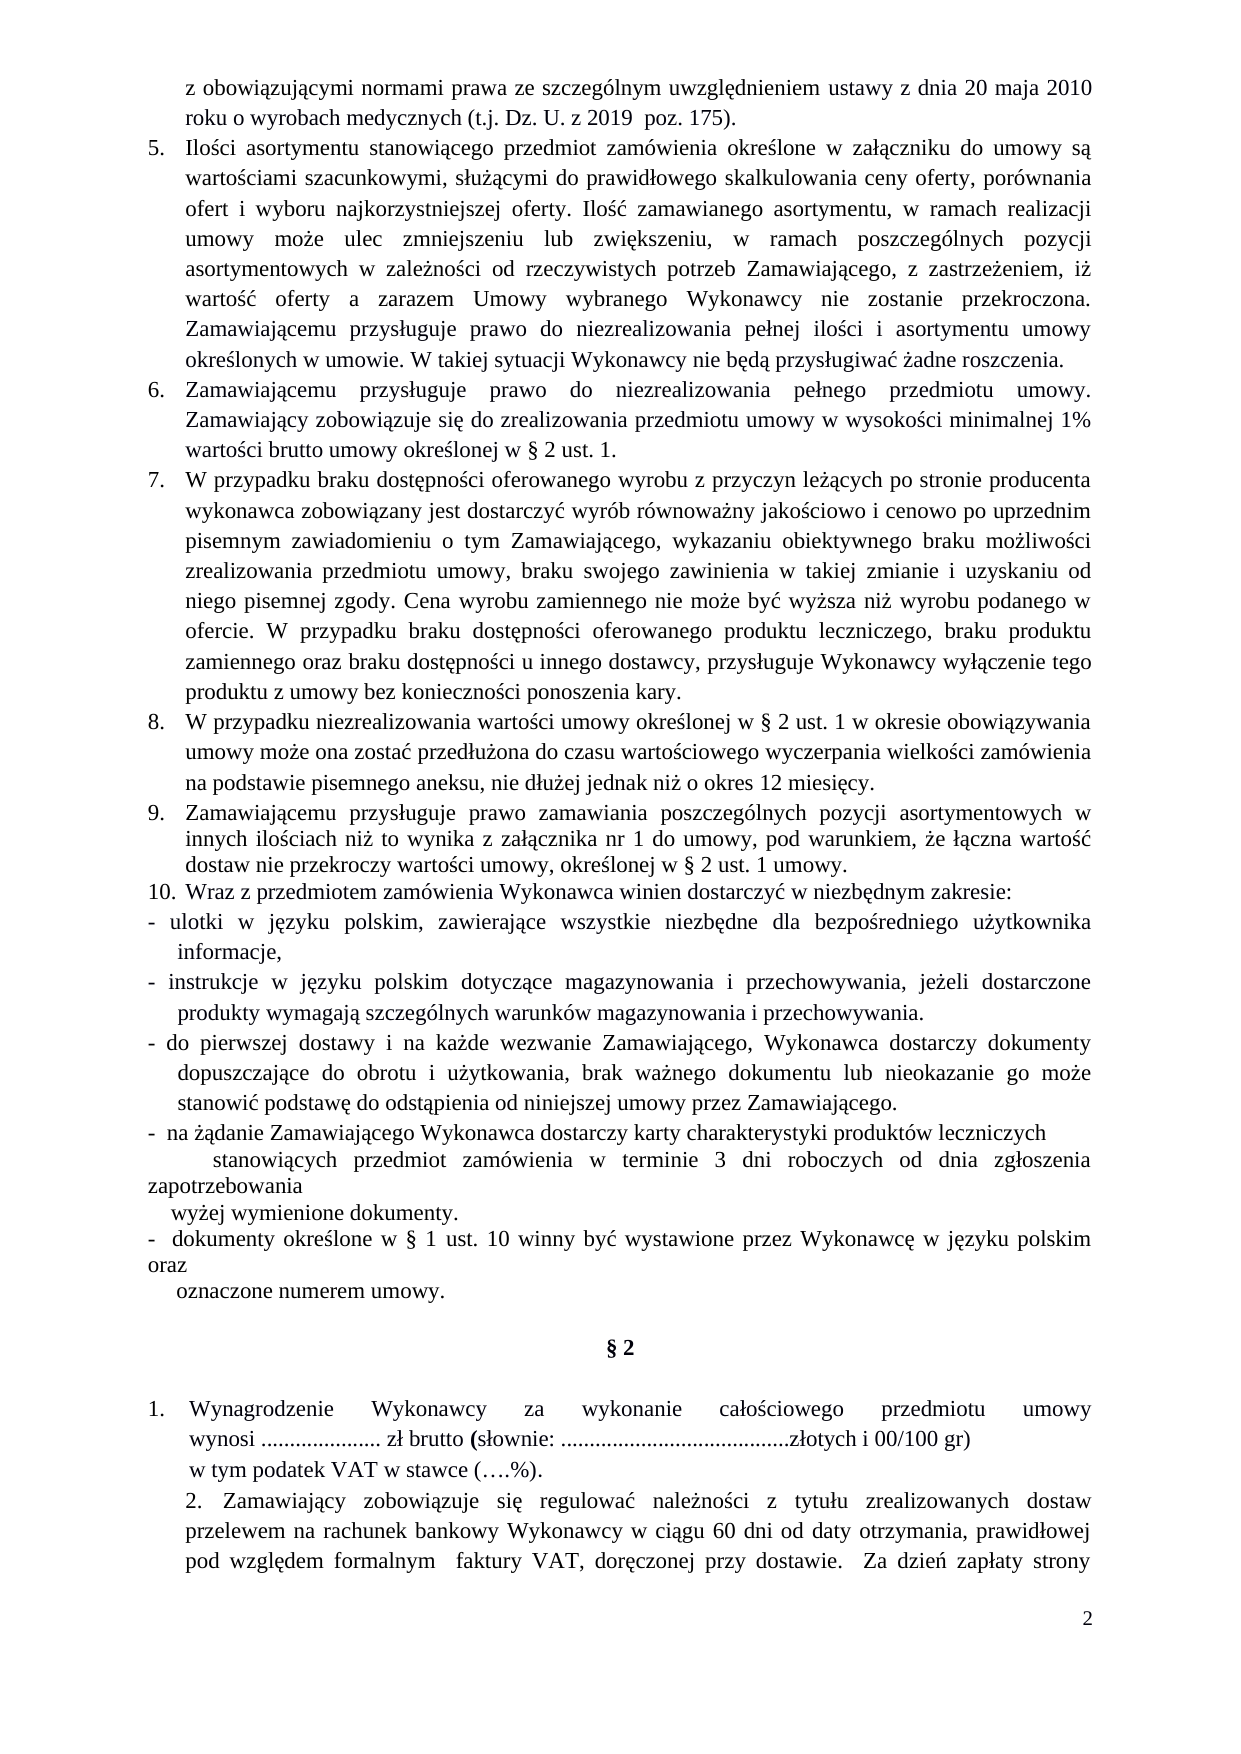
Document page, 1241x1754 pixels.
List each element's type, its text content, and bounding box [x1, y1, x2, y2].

list W przypadku niezrealizowania wartości umowy określonej w § 2 ust. 1 w okresie obowiązywania umowy może ona zostać przedłużona do czasu wartościowego wyczerpania wielkości zamówienia na podstawie pisemnego aneksu, nie dłużej jednak niż o okres 12 miesięcy. [148, 708, 1093, 795]
list Wynagrodzenie Wykonawcy za wykonanie całościowego przedmiotu umowy wynosi ..................... zł brutto (słownie: ........................................złotych i 00/100 gr) [148, 1394, 1093, 1451]
text - ulotki w języku polskim, zawierające wszystkie niezbędne dla bezpośredniego użytkownika informacje, [148, 908, 1093, 964]
list z obowiązującymi normami prawa ze szczególnym uwzględnieniem ustawy z dnia 20 maja 2010 roku o wyrobach medycznych (t.j. Dz. U. z 2019 poz. 175). [148, 74, 1093, 130]
text - do pierwszej dostawy i na każde wezwanie Zamawiającego, Wykonawca dostarczy dokumenty dopuszczające do obrotu i użytkowania, brak ważnego dokumentu lub nieokazanie go może stanowić podstawę do odstąpienia od niniejszej umowy przez Zamawiającego. [148, 1029, 1093, 1116]
text - dokumenty określone w § 1 ust. 10 winny być wystawione przez Wykonawcę w języku polskim oraz [148, 1225, 1093, 1278]
text - na żądanie Zamawiającego Wykonawca dostarczy karty charakterystyki produktów leczniczych [148, 1119, 1093, 1146]
list Zamawiający zobowiązuje się regulować należności z tytułu zrealizowanych dostaw przelewem na rachunek bankowy Wykonawcy w ciągu 60 dni od daty otrzymania, prawidłowej pod względem formalnym faktury VAT, doręczonej przy dostawie. Za dzień zapłaty strony [185, 1487, 1093, 1574]
text oznaczone numerem umowy. [148, 1278, 1093, 1304]
list W przypadku braku dostępności oferowanego wyrobu z przyczyn leżących po stronie producenta wykonawca zobowiązany jest dostarczyć wyrób równoważny jakościowo i cenowo po uprzednim pisemnym zawiadomieniu o tym Zamawiającego, wykazaniu obiektywnego braku możliwości zrealizowania przedmiotu umowy, braku swojego zawinienia w takiej zmianie i uzyskaniu od niego pisemnej zgody. Cena wyrobu zamiennego nie może być wyższa niż wyrobu podanego w ofercie. W przypadku braku dostępności oferowanego produktu leczniczego, braku produktu zamiennego oraz braku dostępności u innego dostawcy, przysługuje Wykonawcy wyłączenie tego produktu z umowy bez konieczności ponoszenia kary. [148, 466, 1093, 704]
list Ilości asortymentu stanowiącego przedmiot zamówienia określone w załączniku do umowy są wartościami szacunkowymi, służącymi do prawidłowego skalkulowania ceny oferty, porównania ofert i wyboru najkorzystniejszej oferty. Ilość zamawianego asortymentu, w ramach realizacji umowy może ulec zmniejszeniu lub zwiększeniu, w ramach poszczególnych pozycji asortymentowych w zależności od rzeczywistych potrzeb Zamawiającego, z zastrzeżeniem, iż wartość oferty a zarazem Umowy wybranego Wykonawcy nie zostanie przekroczona. Zamawiającemu przysługuje prawo do niezrealizowania pełnej ilości i asortymentu umowy określonych w umowie. W takiej sytuacji Wykonawcy nie będą przysługiwać żadne roszczenia. [148, 134, 1093, 372]
list Zamawiającemu przysługuje prawo do niezrealizowania pełnego przedmiotu umowy. Zamawiający zobowiązuje się do zrealizowania przedmiotu umowy w wysokości minimalnej 1% wartości brutto umowy określonej w § 2 ust. 1. [148, 376, 1093, 463]
list Zamawiającemu przysługuje prawo zamawiania poszczególnych pozycji asortymentowych w innych ilościach niż to wynika z załącznika nr 1 do umowy, pod warunkiem, że łączna wartość dostaw nie przekroczy wartości umowy, określonej w § 2 ust. 1 umowy. [148, 799, 1093, 878]
text wyżej wymienione dokumenty. [148, 1198, 1093, 1225]
text § 2 [148, 1334, 1093, 1361]
text w tym podatek VAT w stawce (….%). [189, 1455, 1093, 1483]
text - instrukcje w języku polskim dotyczące magazynowania i przechowywania, jeżeli dostarczone produkty wymagają szczególnych warunków magazynowania i przechowywania. [148, 968, 1093, 1025]
list Wraz z przedmiotem zamówienia Wykonawca winien dostarczyć w niezbędnym zakresie: [148, 878, 1093, 904]
text stanowiących przedmiot zamówienia w terminie 3 dni roboczych od dnia zgłoszenia zapotrzebowania [148, 1146, 1093, 1198]
